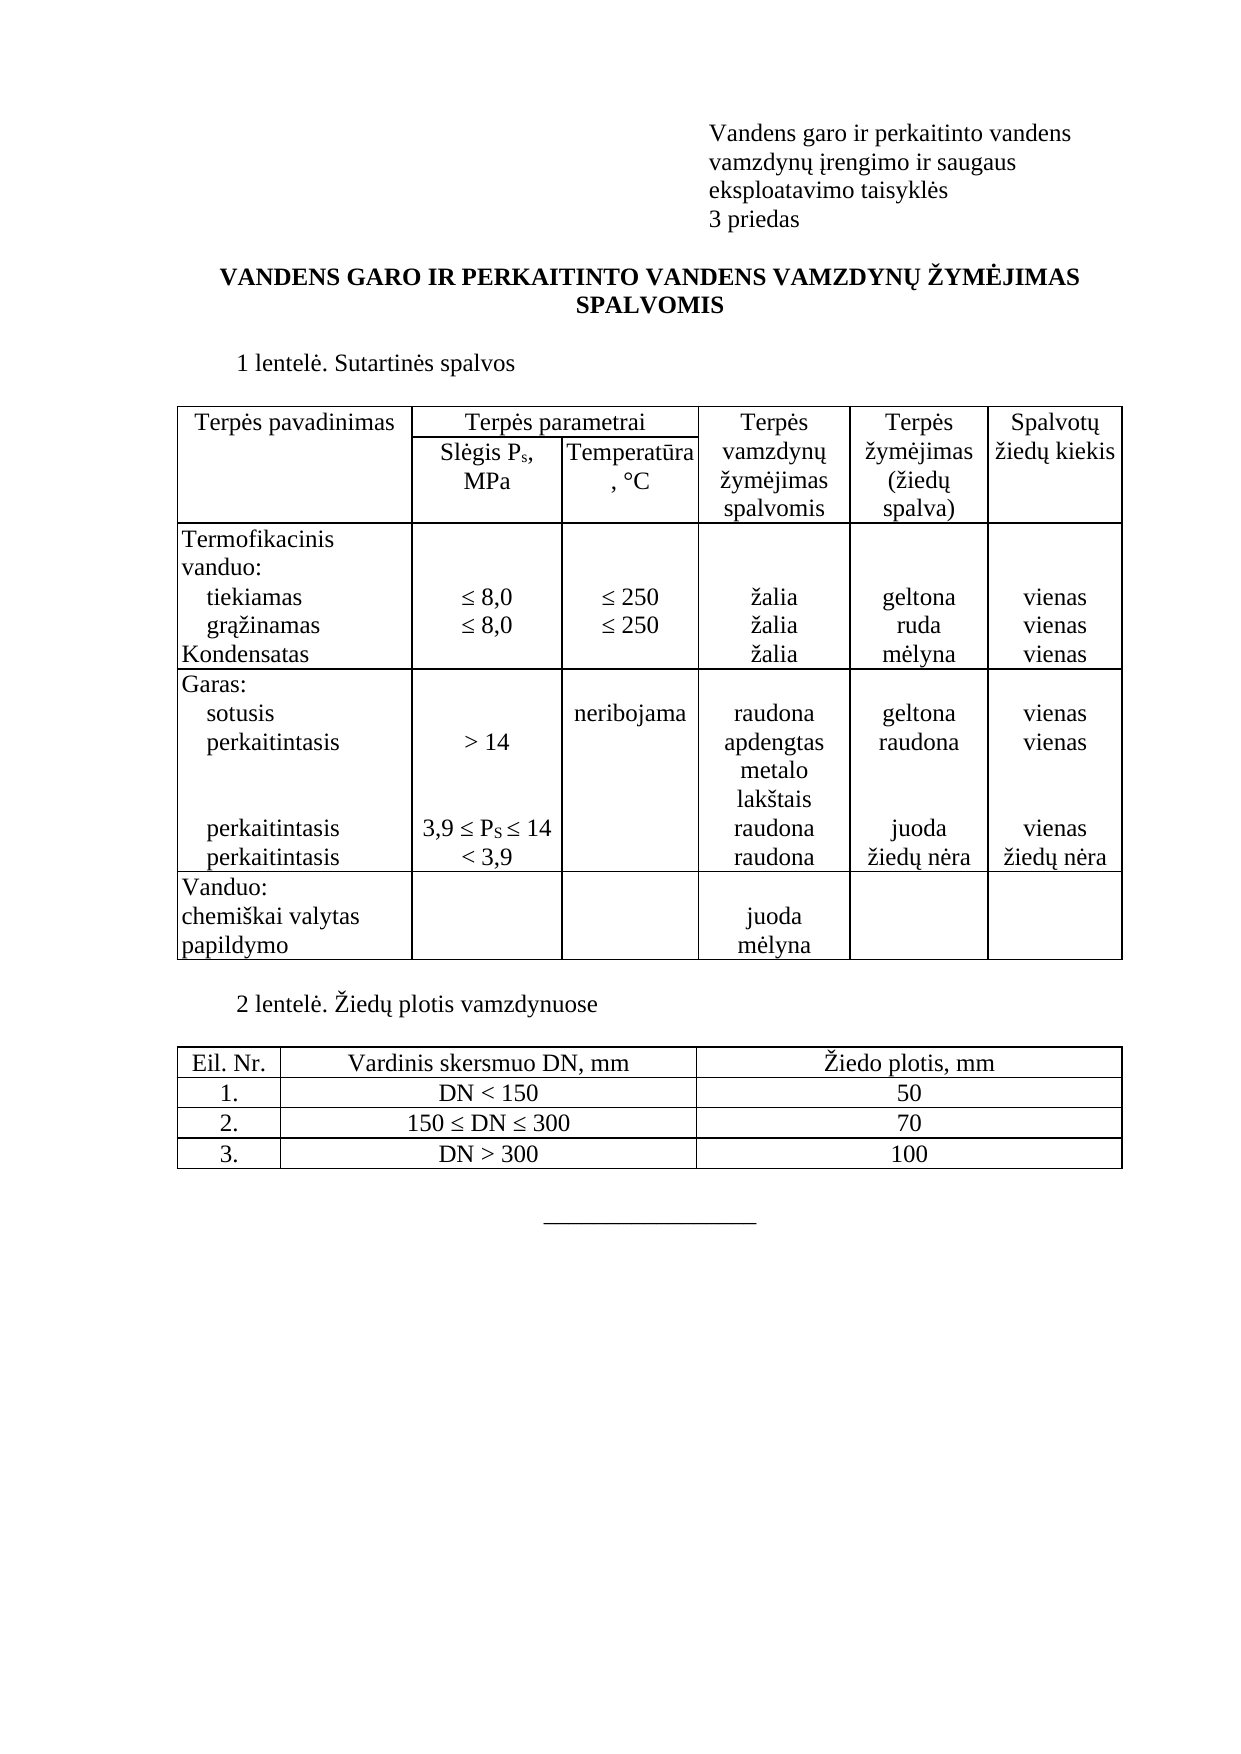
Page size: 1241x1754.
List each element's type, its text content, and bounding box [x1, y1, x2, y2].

table_cell [989, 670, 1121, 698]
table_cell žiedų nėra [989, 842, 1121, 871]
table_cell vienas [989, 698, 1121, 727]
table_cell sotusis [178, 698, 411, 727]
table_cell apdengtas metalo lakštais [699, 727, 849, 813]
table_cell [851, 872, 987, 901]
table_cell ≤ 8,0 [413, 582, 561, 610]
table_cell vienas [989, 582, 1121, 610]
table_cell vienas [989, 639, 1121, 668]
table_cell [413, 524, 561, 582]
table_cell 1. [178, 1078, 280, 1107]
text _________________ [177, 1198, 1122, 1227]
table_cell Slėgis Ps, MPa [413, 438, 561, 522]
table_cell [413, 901, 561, 930]
table_cell [413, 930, 561, 958]
table_cell [563, 727, 698, 813]
table_header Terpės pavadinimas [178, 407, 411, 522]
table_cell Kondensatas [178, 639, 411, 668]
table_cell neribojama [563, 698, 698, 727]
text eksploatavimo taisyklės [177, 176, 1122, 204]
table_cell DN < 150 [281, 1078, 696, 1107]
table_header Vardinis skersmuo DN, mm [281, 1048, 696, 1077]
table_cell < 3,9 [413, 842, 561, 871]
table_cell 3. [178, 1139, 280, 1167]
table_cell ≤ 8,0 [413, 610, 561, 639]
table_cell chemiškai valytas [178, 901, 411, 930]
table_cell [851, 670, 987, 698]
table_cell [413, 639, 561, 668]
table_cell [563, 872, 698, 901]
text VANDENS GARO IR PERKAITINTO VANDENS VAMZDYNŲ ŽYMĖJIMAS SPALVOMIS [177, 262, 1122, 319]
table_cell ruda [851, 610, 987, 639]
table_cell perkaitintasis [178, 842, 411, 871]
table_cell [851, 901, 987, 930]
table_cell perkaitintasis [178, 727, 411, 813]
table_cell raudona [851, 727, 987, 813]
table_cell [563, 901, 698, 930]
table_cell [413, 698, 561, 727]
table_cell vienas [989, 610, 1121, 639]
table_header Spalvotų žiedų kiekis [989, 407, 1121, 522]
table_cell žalia [699, 582, 849, 610]
table_cell vienas [989, 813, 1121, 842]
table_cell [989, 872, 1121, 901]
text Vandens garo ir perkaitinto vandens [177, 118, 1122, 147]
text 1 lentelė. Sutartinės spalvos [177, 348, 1122, 377]
table_cell 50 [697, 1078, 1121, 1107]
table_cell [563, 524, 698, 582]
table_cell juoda [851, 813, 987, 842]
table_cell žalia [699, 639, 849, 668]
table_cell 100 [697, 1139, 1121, 1167]
table_cell papildymo [178, 930, 411, 958]
table_cell Vanduo: [178, 872, 411, 901]
table_cell [989, 901, 1121, 930]
text 3 priedas [177, 204, 1122, 233]
table_cell [699, 872, 849, 901]
table_cell > 14 [413, 727, 561, 813]
table_cell [989, 930, 1121, 958]
table_cell [699, 524, 849, 582]
table_cell juoda [699, 901, 849, 930]
table_cell 150 ≤ DN ≤ 300 [281, 1108, 696, 1137]
table_header Terpės parametrai [413, 407, 698, 436]
table_cell [563, 639, 698, 668]
table_cell [413, 872, 561, 901]
table_cell vienas [989, 727, 1121, 813]
table_cell [563, 842, 698, 871]
table_cell [563, 930, 698, 958]
table_cell [989, 524, 1121, 582]
table_cell ≤ 250 [563, 582, 698, 610]
table_cell [851, 930, 987, 958]
table_cell grąžinamas [178, 610, 411, 639]
table_cell ≤ 250 [563, 610, 698, 639]
table_header Terpės vamzdynų žymėjimas spalvomis [699, 407, 849, 522]
table_cell [413, 670, 561, 698]
table_cell geltona [851, 582, 987, 610]
table_header Žiedo plotis, mm [697, 1048, 1121, 1077]
table_cell mėlyna [699, 930, 849, 958]
table_cell 70 [697, 1108, 1121, 1137]
table_cell [563, 813, 698, 842]
table_cell Garas: [178, 670, 411, 698]
table_cell DN > 300 [281, 1139, 696, 1167]
table_cell raudona [699, 698, 849, 727]
table_cell [699, 670, 849, 698]
table_cell geltona [851, 698, 987, 727]
table_cell perkaitintasis [178, 813, 411, 842]
table_cell [563, 670, 698, 698]
table_cell 3,9 ≤ PS ≤ 14 [413, 813, 561, 842]
table_cell Temperatūra, °C [563, 438, 698, 522]
table_header Eil. Nr. [178, 1048, 280, 1077]
table_cell raudona [699, 842, 849, 871]
text 2 lentelė. Žiedų plotis vamzdynuose [177, 989, 1122, 1017]
text vamzdynų įrengimo ir saugaus [177, 147, 1122, 176]
table_cell Termofikacinis vanduo: [178, 524, 411, 582]
table_cell mėlyna [851, 639, 987, 668]
table_cell žalia [699, 610, 849, 639]
table_cell [851, 524, 987, 582]
table_header Terpės žymėjimas (žiedų spalva) [851, 407, 987, 522]
table_cell raudona [699, 813, 849, 842]
table_cell tiekiamas [178, 582, 411, 610]
table_cell žiedų nėra [851, 842, 987, 871]
table_cell 2. [178, 1108, 280, 1137]
